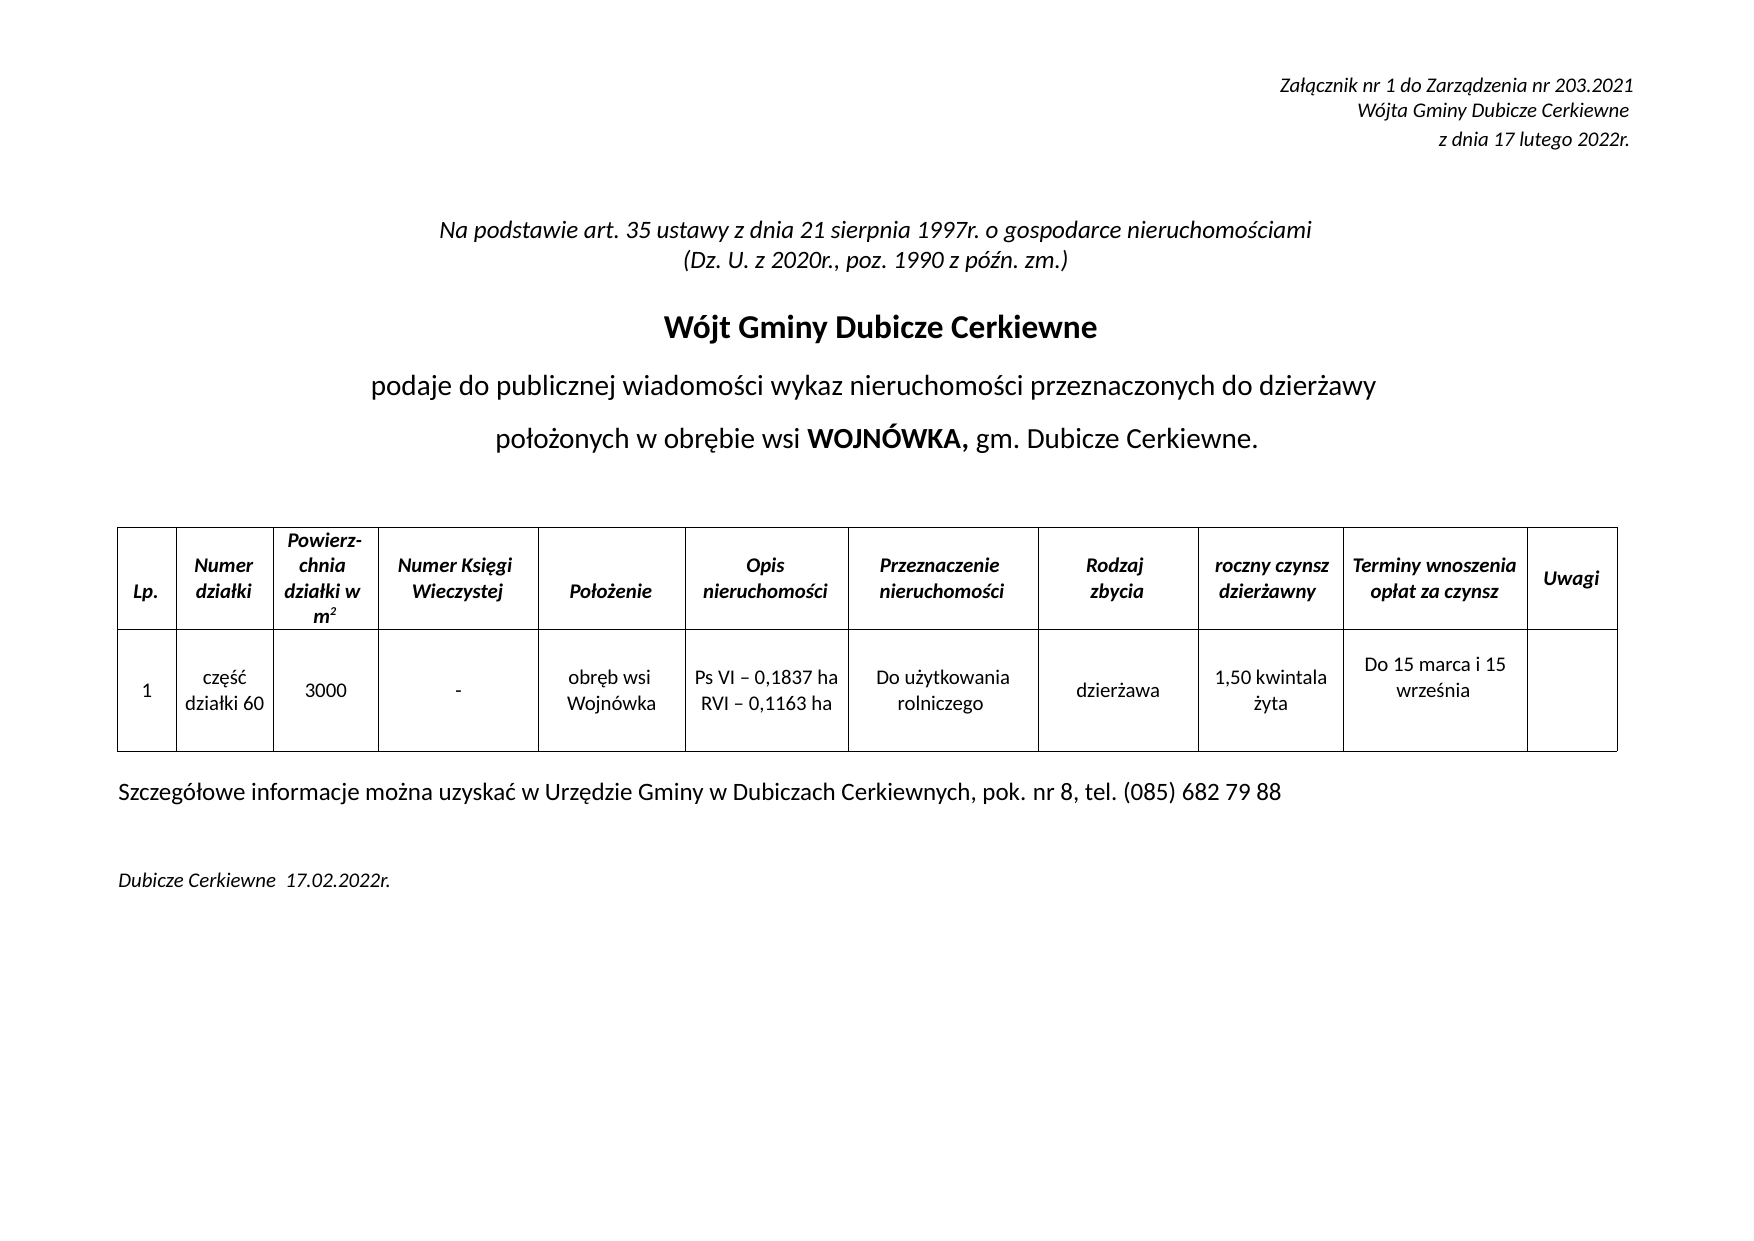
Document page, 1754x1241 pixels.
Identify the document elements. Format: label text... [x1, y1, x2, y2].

table_header Numer Księgi Wieczystej [379, 528, 538, 629]
text z dnia 17 lutego 2022r. [118, 123, 1636, 153]
text podaje do publicznej wiadomości wykaz nieruchomości przeznaczonych do dzierżawy [118, 367, 1636, 402]
text (Dz. U. z 2020r., poz. 1990 z późn. zm.) [118, 245, 1636, 275]
table_cell [1528, 630, 1617, 751]
table_cell część działki 60 [177, 630, 273, 751]
table_cell 3000 [274, 630, 378, 751]
table_cell - [379, 630, 538, 751]
table_header Uwagi [1528, 528, 1617, 629]
table_header roczny czynsz dzierżawny [1199, 528, 1343, 629]
table_header Położenie [539, 528, 685, 629]
text Załącznik nr 1 do Zarządzenia nr 203.2021 [118, 72, 1636, 97]
table_cell dzierżawa [1039, 630, 1198, 751]
table_header Powierz- chnia działki w m2 [274, 528, 378, 629]
table_header Rodzaj zbycia [1039, 528, 1198, 629]
text położonych w obrębie wsi WOJNÓWKA, gm. Dubicze Cerkiewne. [118, 420, 1636, 456]
table_header Przeznaczenie nieruchomości [849, 528, 1038, 629]
table_cell Do użytkowania rolniczego [849, 630, 1038, 751]
text Wójt Gminy Dubicze Cerkiewne [118, 306, 1636, 346]
table_cell Do 15 marca i 15 września [1344, 630, 1527, 751]
table_cell obręb wsi Wojnówka [539, 630, 685, 751]
table_header Terminy wnoszenia opłat za czynsz [1344, 528, 1527, 629]
text Szczegółowe informacje można uzyskać w Urzędzie Gminy w Dubiczach Cerkiewnych, pok. nr 8, tel. (085) 682 79 88 [118, 776, 1636, 807]
table_header Numer działki [177, 528, 273, 629]
table_cell Ps VI – 0,1837 ha RVI – 0,1163 ha [686, 630, 848, 751]
table_header Opis nieruchomości [686, 528, 848, 629]
text Wójta Gminy Dubicze Cerkiewne [118, 97, 1636, 123]
text Na podstawie art. 35 ustawy z dnia 21 sierpnia 1997r. o gospodarce nieruchomościami [118, 214, 1636, 245]
text Dubicze Cerkiewne 17.02.2022r. [118, 868, 1636, 893]
table_header Lp. [118, 528, 176, 629]
table_cell 1 [118, 630, 176, 751]
table_cell 1,50 kwintala żyta [1199, 630, 1343, 751]
